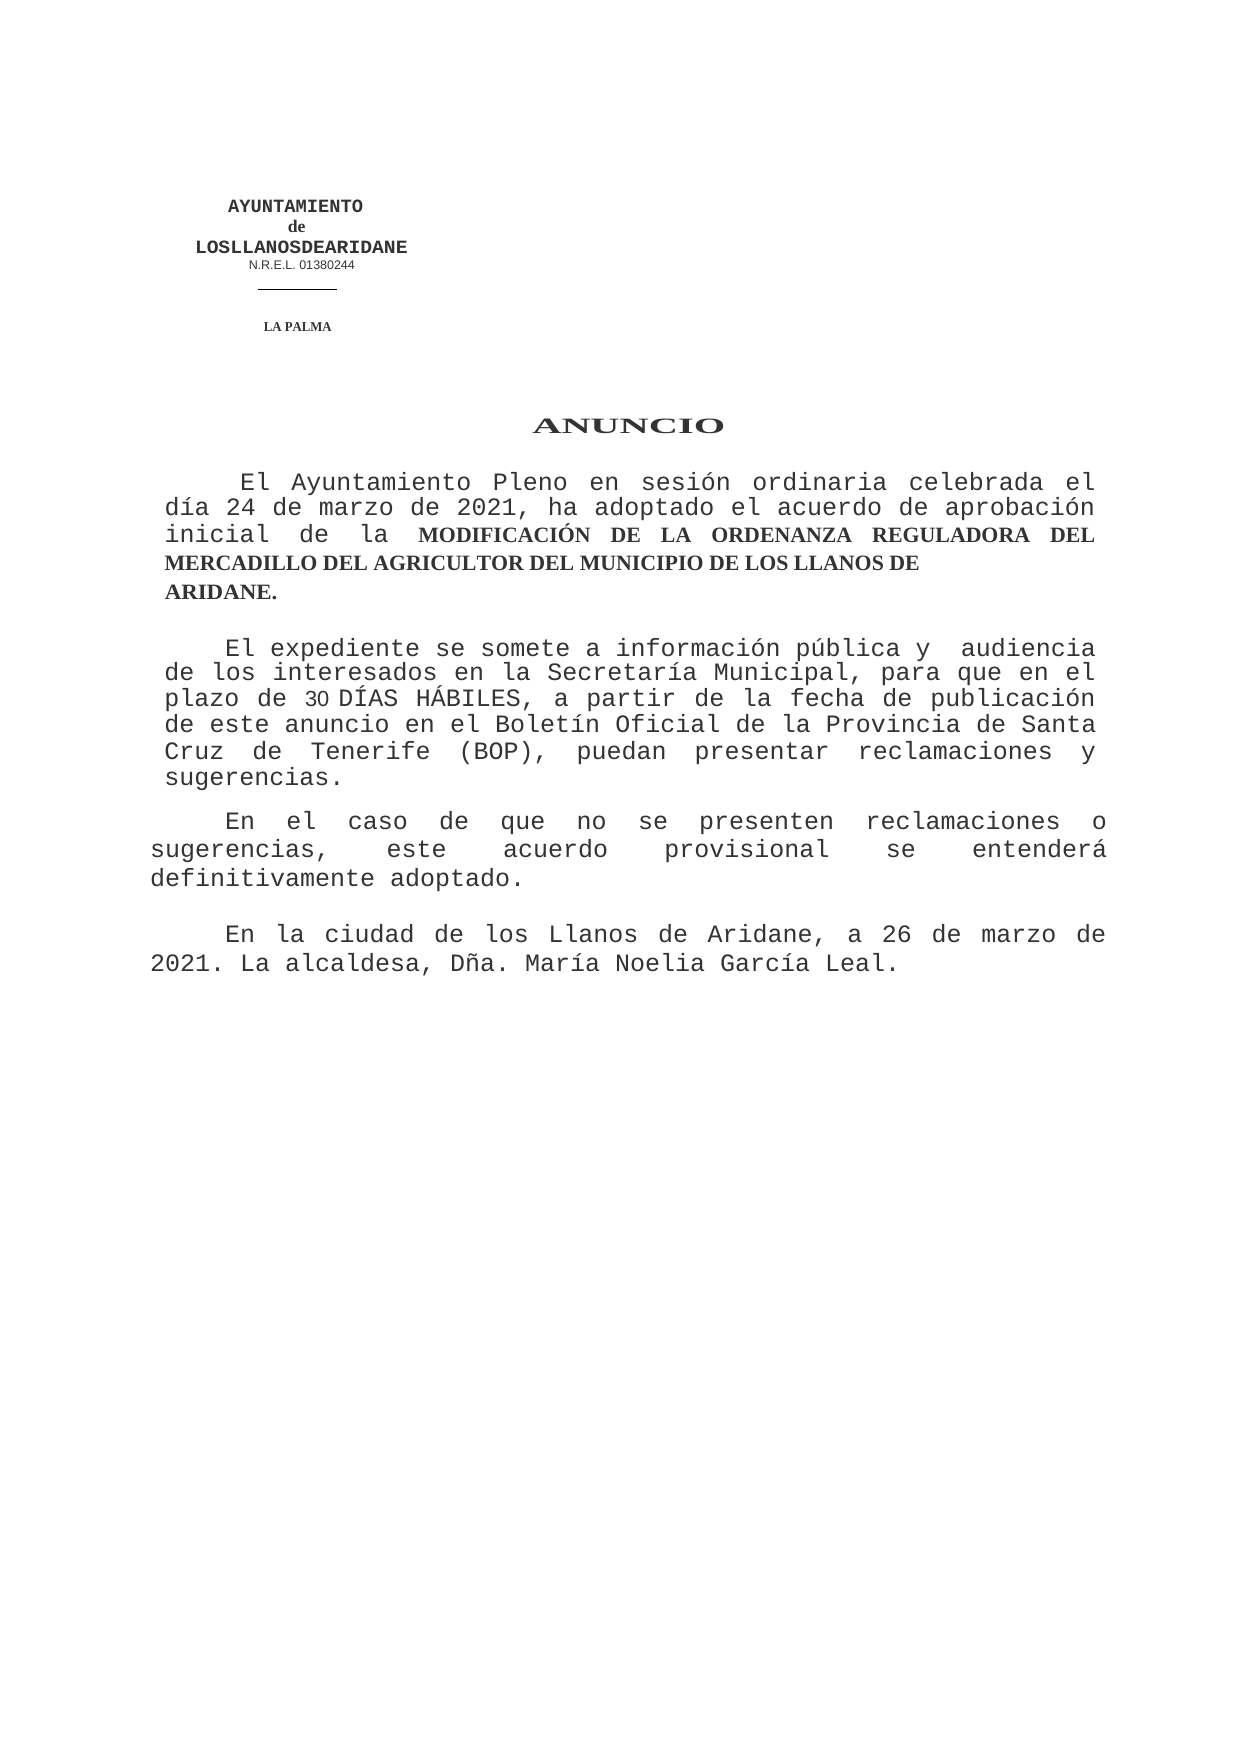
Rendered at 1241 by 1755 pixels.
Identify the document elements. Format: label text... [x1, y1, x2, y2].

text de [150, 217, 443, 236]
text LA PALMA [150, 318, 445, 334]
text ARIDANE. [164, 579, 1107, 604]
text En la ciudad de los Llanos de Aridane, a 26 de marzo de 2021. La alcaldesa, Dña. María Noelia García Leal. [150, 922, 1107, 978]
text ANUNCIO [532, 413, 1107, 439]
text El expediente se somete a información pública y audiencia de los interesados en la Secretaría Municipal, para que en el plazo de 30 DÍAS HÁBILES, a partir de la fecha de publicación de este anuncio en el Boletín Oficial de la Provincia de Santa Cruz de Tenerife (BOP), puedan presentar reclamaciones y sugerencias. [164, 635, 1096, 793]
text LOSLLANOSDEARIDANE [150, 237, 452, 258]
text AYUNTAMIENTO [150, 196, 441, 217]
text En el caso de que no se presenten reclamaciones o sugerencias, este acuerdo provisional se entenderá definitivamente adoptado. [150, 808, 1107, 893]
text N.R.E.L. 01380244 [150, 258, 453, 272]
text El Ayuntamiento Pleno en sesión ordinaria celebrada el día 24 de marzo de 2021, ha adoptado el acuerdo de aprobación inicial de la MODIFICACIÓN DE LA ORDENANZA REGULADORA DEL MERCADILLO DEL AGRICULTOR DEL MUNICIPIO DE LOS LLANOS DE [164, 468, 1096, 575]
